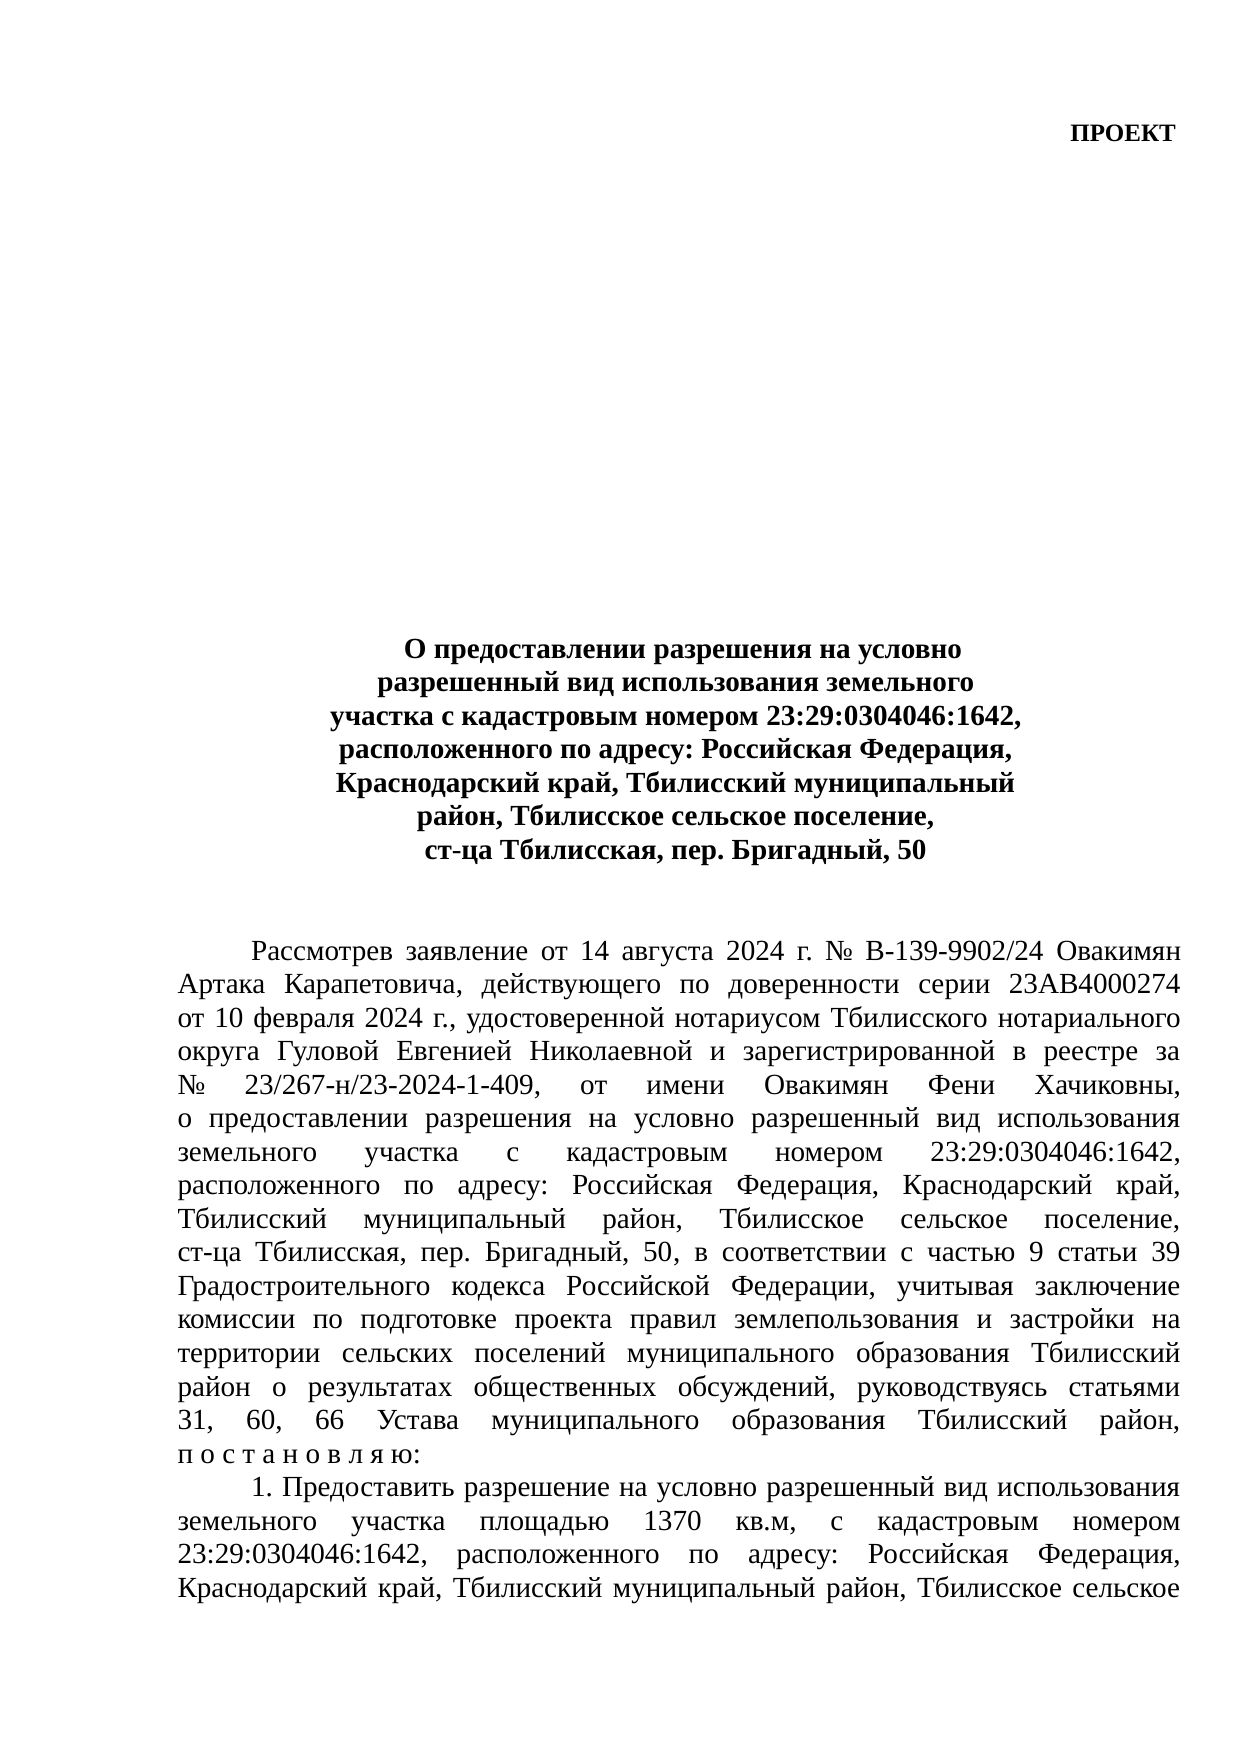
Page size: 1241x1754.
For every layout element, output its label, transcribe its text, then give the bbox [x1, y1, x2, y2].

text ст-ца Тбилисская, пер. Бригадный, 50 [177, 832, 1181, 866]
text ПРОЕКТ [177, 118, 1181, 147]
text Краснодарский край, Тбилисский муниципальный [177, 765, 1181, 798]
text Рассмотрев заявление от 14 августа 2024 г. № В-139-9902/24 Овакимян Артака Карапетовича, действующего по доверенности серии 23АВ4000274 от 10 февраля 2024 г., удостоверенной нотариусом Тбилисского нотариального округа Гуловой Евгенией Николаевной и зарегистрированной в реестре за № 23/267-н/23-2024-1-409, от имени Овакимян Фени Хачиковны, о предоставлении разрешения на условно разрешенный вид использования земельного участка с кадастровым номером 23:29:0304046:1642, расположенного по адресу: Российская Федерация, Краснодарский край, Тбилисский муниципальный район, Тбилисское сельское поселение, ст-ца Тбилисская, пер. Бригадный, 50, в соответствии с частью 9 статьи 39 Градостроительного кодекса Российской Федерации, учитывая заключение комиссии по подготовке проекта правил землепользования и застройки на территории сельских поселений муниципального образования Тбилисский район о результатах общественных обсуждений, руководствуясь статьями 31, 60, 66 Устава муниципального образования Тбилисский район, п о с т а н о в л я ю: [177, 933, 1181, 1469]
text 1. Предоставить разрешение на условно разрешенный вид использования земельного участка площадью 1370 кв.м, с кадастровым номером 23:29:0304046:1642, расположенного по адресу: Российская Федерация, Краснодарский край, Тбилисский муниципальный район, Тбилисское сельское [177, 1469, 1181, 1603]
text участка с кадастровым номером 23:29:0304046:1642, [177, 698, 1181, 731]
text разрешенный вид использования земельного [177, 664, 1181, 698]
text О предоставлении разрешения на условно [177, 631, 1181, 664]
text расположенного по адресу: Российская Федерация, [177, 731, 1181, 765]
text район, Тбилисское сельское поселение, [177, 798, 1181, 832]
